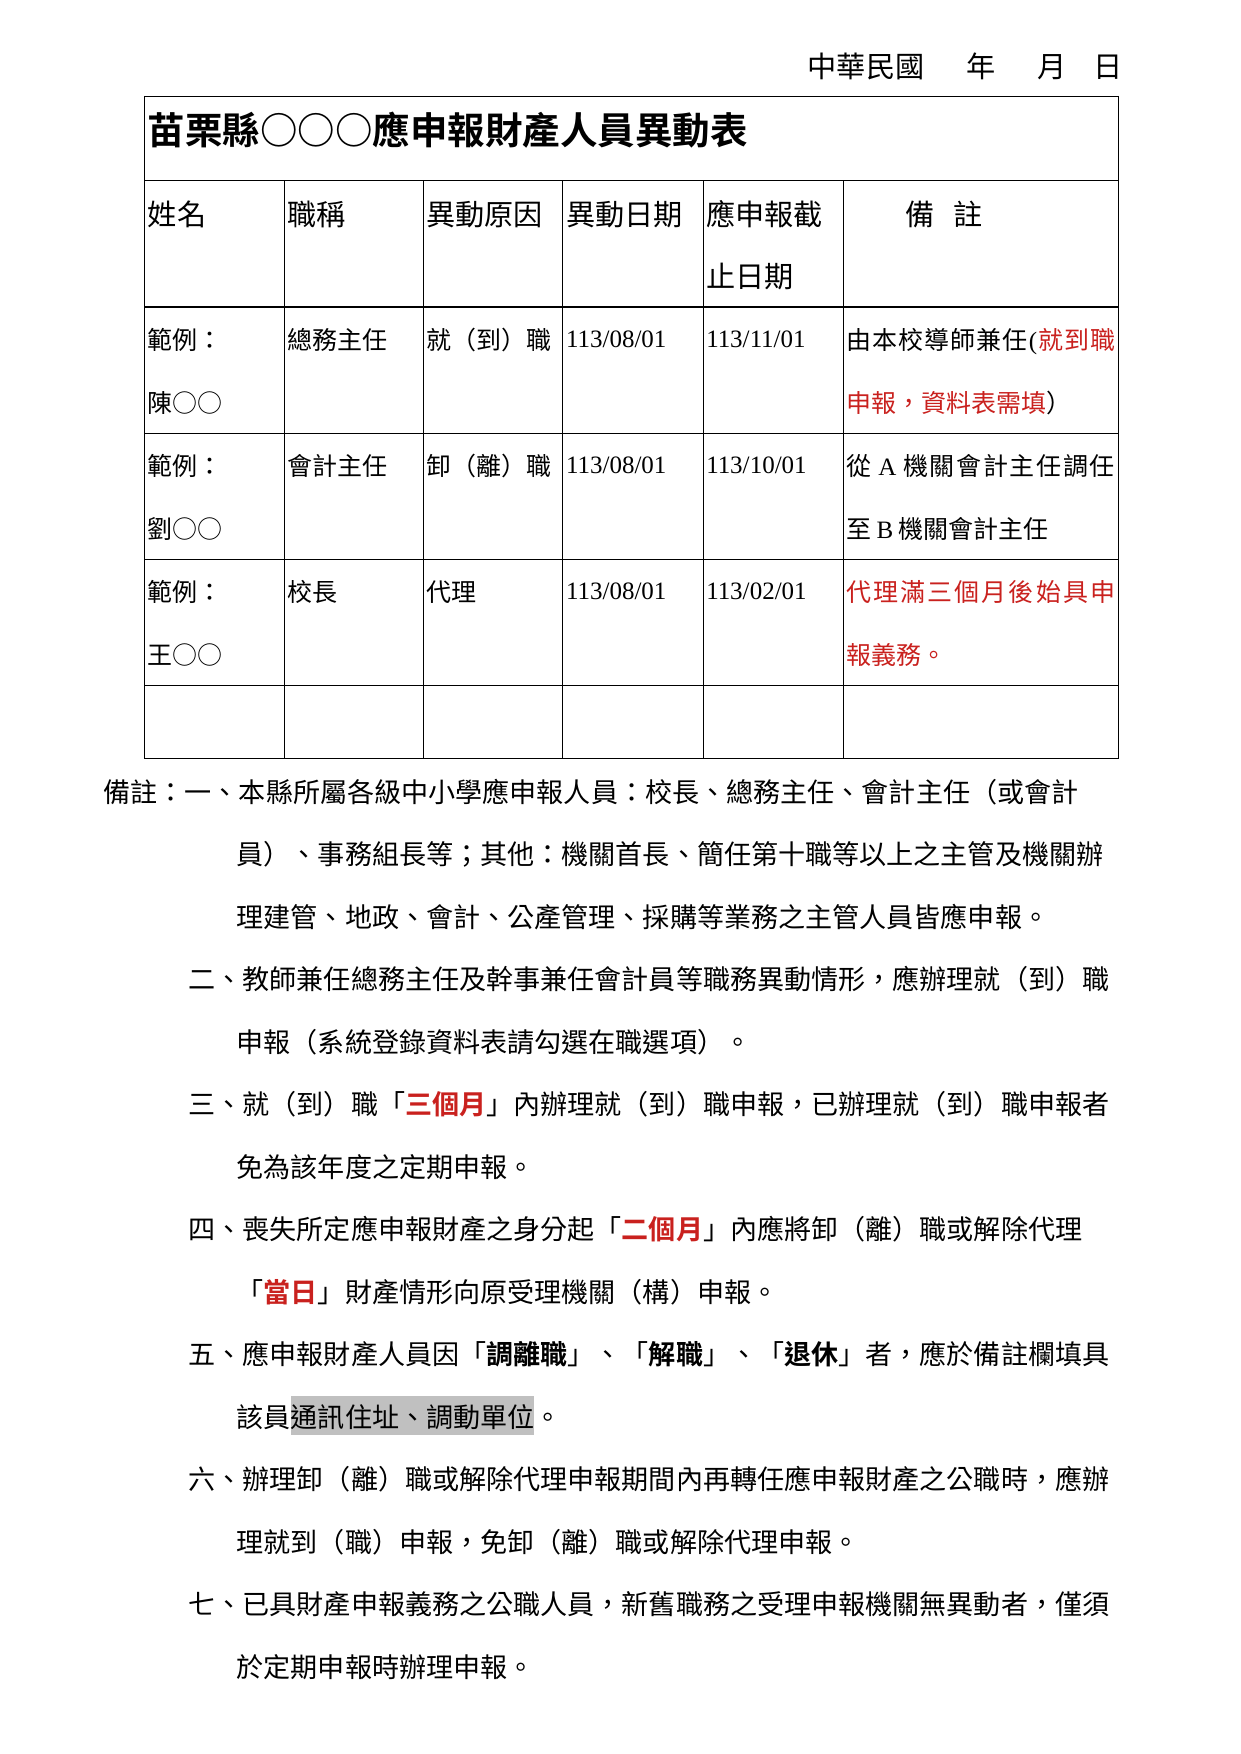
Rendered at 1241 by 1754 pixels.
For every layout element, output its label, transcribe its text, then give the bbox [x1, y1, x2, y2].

table_cell 從A機關會計主任調任至B機關會計主任 [844, 434, 1118, 558]
table_cell [704, 686, 843, 758]
table_cell 113/11/01 [704, 308, 843, 432]
text 中華民國 年 月 日 [148, 33, 1122, 96]
table_cell 由本校導師兼任(就到職申報，資料表需填） [844, 308, 1118, 432]
table_cell [563, 686, 703, 758]
table_cell 113/10/01 [704, 434, 843, 558]
table_cell [844, 686, 1118, 758]
text 四、喪失所定應申報財產之身分起「二個月」內應將卸（離）職或解除代理「當日」財產情形向原受理機關（構）申報。 [148, 1196, 1122, 1321]
table_cell [285, 686, 423, 758]
table_header 苗栗縣○○○應申報財產人員異動表 [145, 97, 1118, 180]
table_cell 113/08/01 [563, 308, 703, 432]
table_cell 異動原因 [424, 181, 562, 306]
table_cell 異動日期 [563, 181, 703, 306]
text 五、應申報財產人員因「調離職」、「解職」、「退休」者，應於備註欄填具該員通訊住址、調動單位。 [148, 1321, 1122, 1446]
text 二、教師兼任總務主任及幹事兼任會計員等職務異動情形，應辦理就（到）職申報（系統登錄資料表請勾選在職選項）。 [148, 946, 1122, 1071]
table_cell [145, 686, 284, 758]
table_cell 會計主任 [285, 434, 423, 558]
table_cell 姓名 [145, 181, 284, 306]
table_cell 就（到）職 [424, 308, 562, 432]
table_cell 113/02/01 [704, 560, 843, 684]
table_cell 113/08/01 [563, 434, 703, 558]
table_cell 範例： 陳○○ [145, 308, 284, 432]
text 六、辦理卸（離）職或解除代理申報期間內再轉任應申報財產之公職時，應辦理就到（職）申報，免卸（離）職或解除代理申報。 [148, 1446, 1122, 1571]
text 三、就（到）職「三個月」內辦理就（到）職申報，已辦理就（到）職申報者免為該年度之定期申報。 [148, 1071, 1122, 1196]
table_cell 校長 [285, 560, 423, 684]
table_cell [424, 686, 562, 758]
table_cell 備 註 [844, 181, 1118, 306]
table_cell 代理 [424, 560, 562, 684]
table_cell 應申報截止日期 [704, 181, 843, 306]
text 備註：一、本縣所屬各級中小學應申報人員：校長、總務主任、會計主任（或會計員）、事務組長等；其他：機關首長、簡任第十職等以上之主管及機關辦理建管、地政、會計、公產管理、採購等業務之主管人員皆應申報。 [103, 759, 1122, 946]
table_cell 總務主任 [285, 308, 423, 432]
table_cell 職稱 [285, 181, 423, 306]
table_cell 範例： 劉○○ [145, 434, 284, 558]
table_cell 113/08/01 [563, 560, 703, 684]
table_cell 範例： 王○○ [145, 560, 284, 684]
text 七、已具財產申報義務之公職人員，新舊職務之受理申報機關無異動者，僅須於定期申報時辦理申報。 [148, 1571, 1122, 1696]
table_cell 卸（離）職 [424, 434, 562, 558]
table_cell 代理滿三個月後始具申報義務。 [844, 560, 1118, 684]
